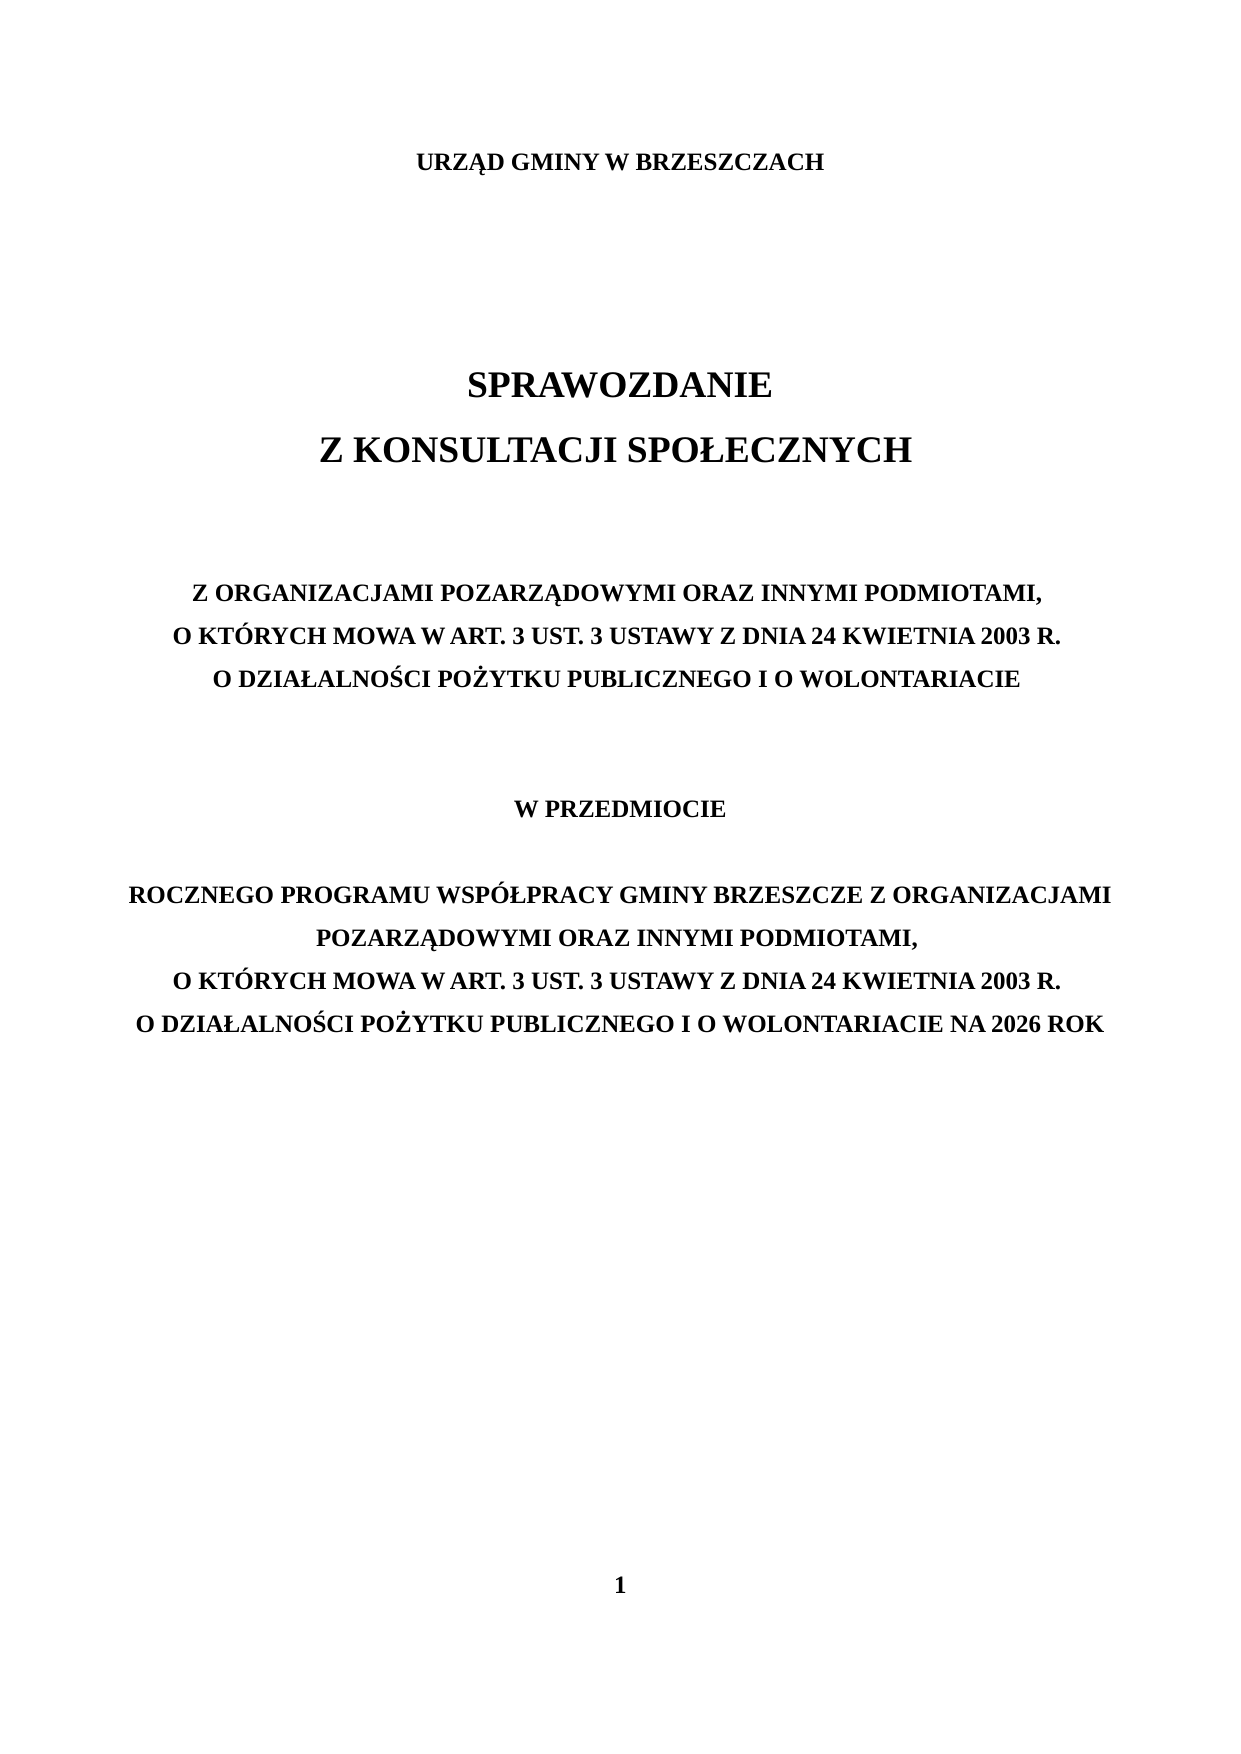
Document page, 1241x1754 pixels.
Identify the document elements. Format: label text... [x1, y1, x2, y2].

text 1 [118, 1570, 1122, 1599]
text ROCZNEGO PROGRAMU WSPÓŁPRACY GMINY BRZESZCZE Z ORGANIZACJAMI POZARZĄDOWYMI ORAZ INNYMI PODMIOTAMI, O KTÓRYCH MOWA W ART. 3 UST. 3 USTAWY Z DNIA 24 KWIETNIA 2003 R. O DZIAŁALNOŚCI POŻYTKU PUBLICZNEGO I O WOLONTARIACIE NA 2026 ROK [118, 880, 1122, 1038]
text W PRZEDMIOCIE [118, 794, 1122, 822]
text URZĄD GMINY W BRZESZCZACH [118, 147, 1122, 176]
text SPRAWOZDANIE [118, 362, 1122, 406]
text Z ORGANIZACJAMI POZARZĄDOWYMI ORAZ INNYMI PODMIOTAMI, O KTÓRYCH MOWA W ART. 3 UST. 3 USTAWY Z DNIA 24 KWIETNIA 2003 R. O DZIAŁALNOŚCI POŻYTKU PUBLICZNEGO I O WOLONTARIACIE [118, 578, 1122, 693]
text Z KONSULTACJI SPOŁECZNYCH [118, 427, 1122, 470]
